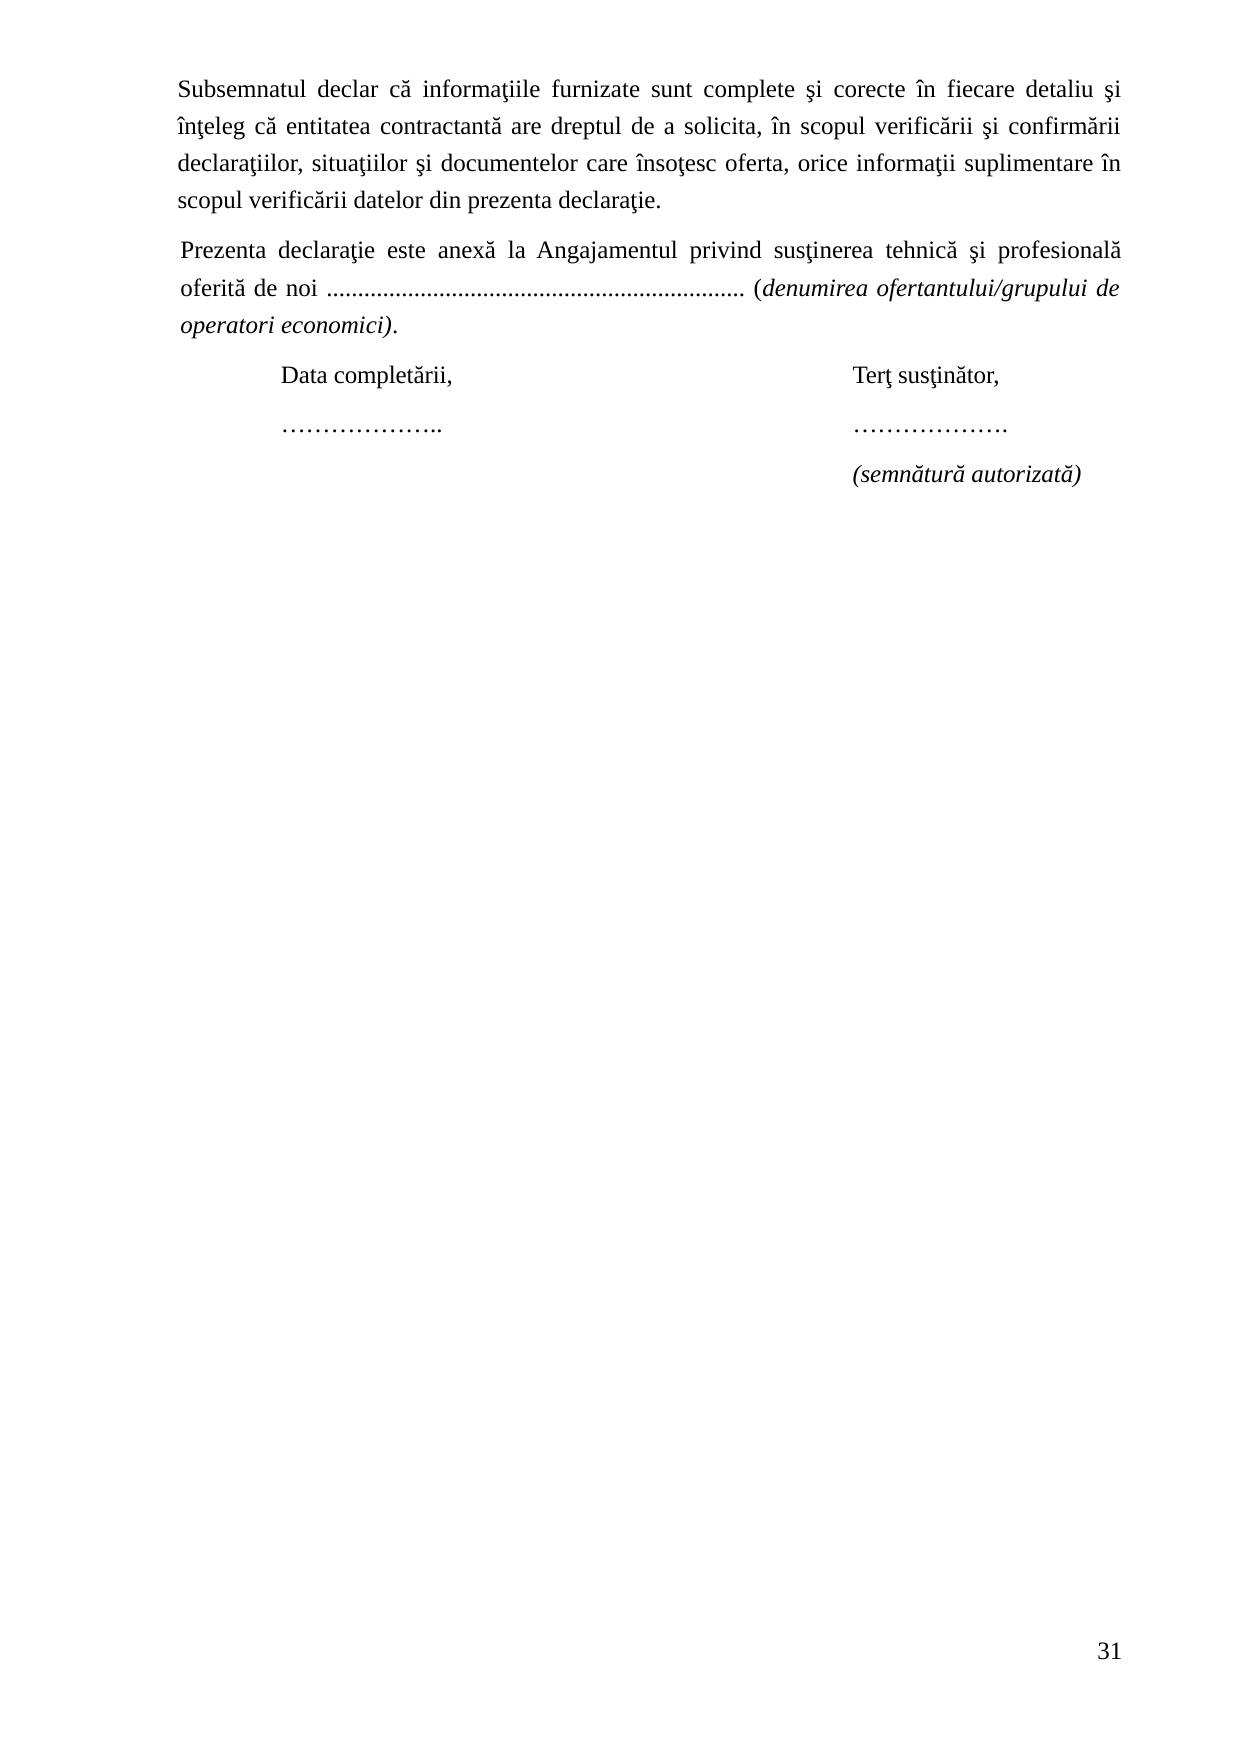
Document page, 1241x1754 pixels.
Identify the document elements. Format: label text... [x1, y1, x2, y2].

text Data completării, Terţ susţinător, [177, 360, 1122, 388]
text (semnătură autorizată) [777, 459, 1122, 488]
text Prezenta declaraţie este anexă la Angajamentul privind susţinerea tehnică şi profesională oferită de noi ................................................................... (denumirea ofertantului/grupului de operatori economici). [180, 235, 1122, 339]
text ……………….. ………………. [177, 409, 1122, 438]
text Subsemnatul declar că informaţiile furnizate sunt complete şi corecte în fiecare detaliu şi înţeleg că entitatea contractantă are dreptul de a solicita, în scopul verificării şi confirmării declaraţiilor, situaţiilor şi documentelor care însoţesc oferta, orice informaţii suplimentare în scopul verificării datelor din prezenta declaraţie. [177, 74, 1122, 214]
